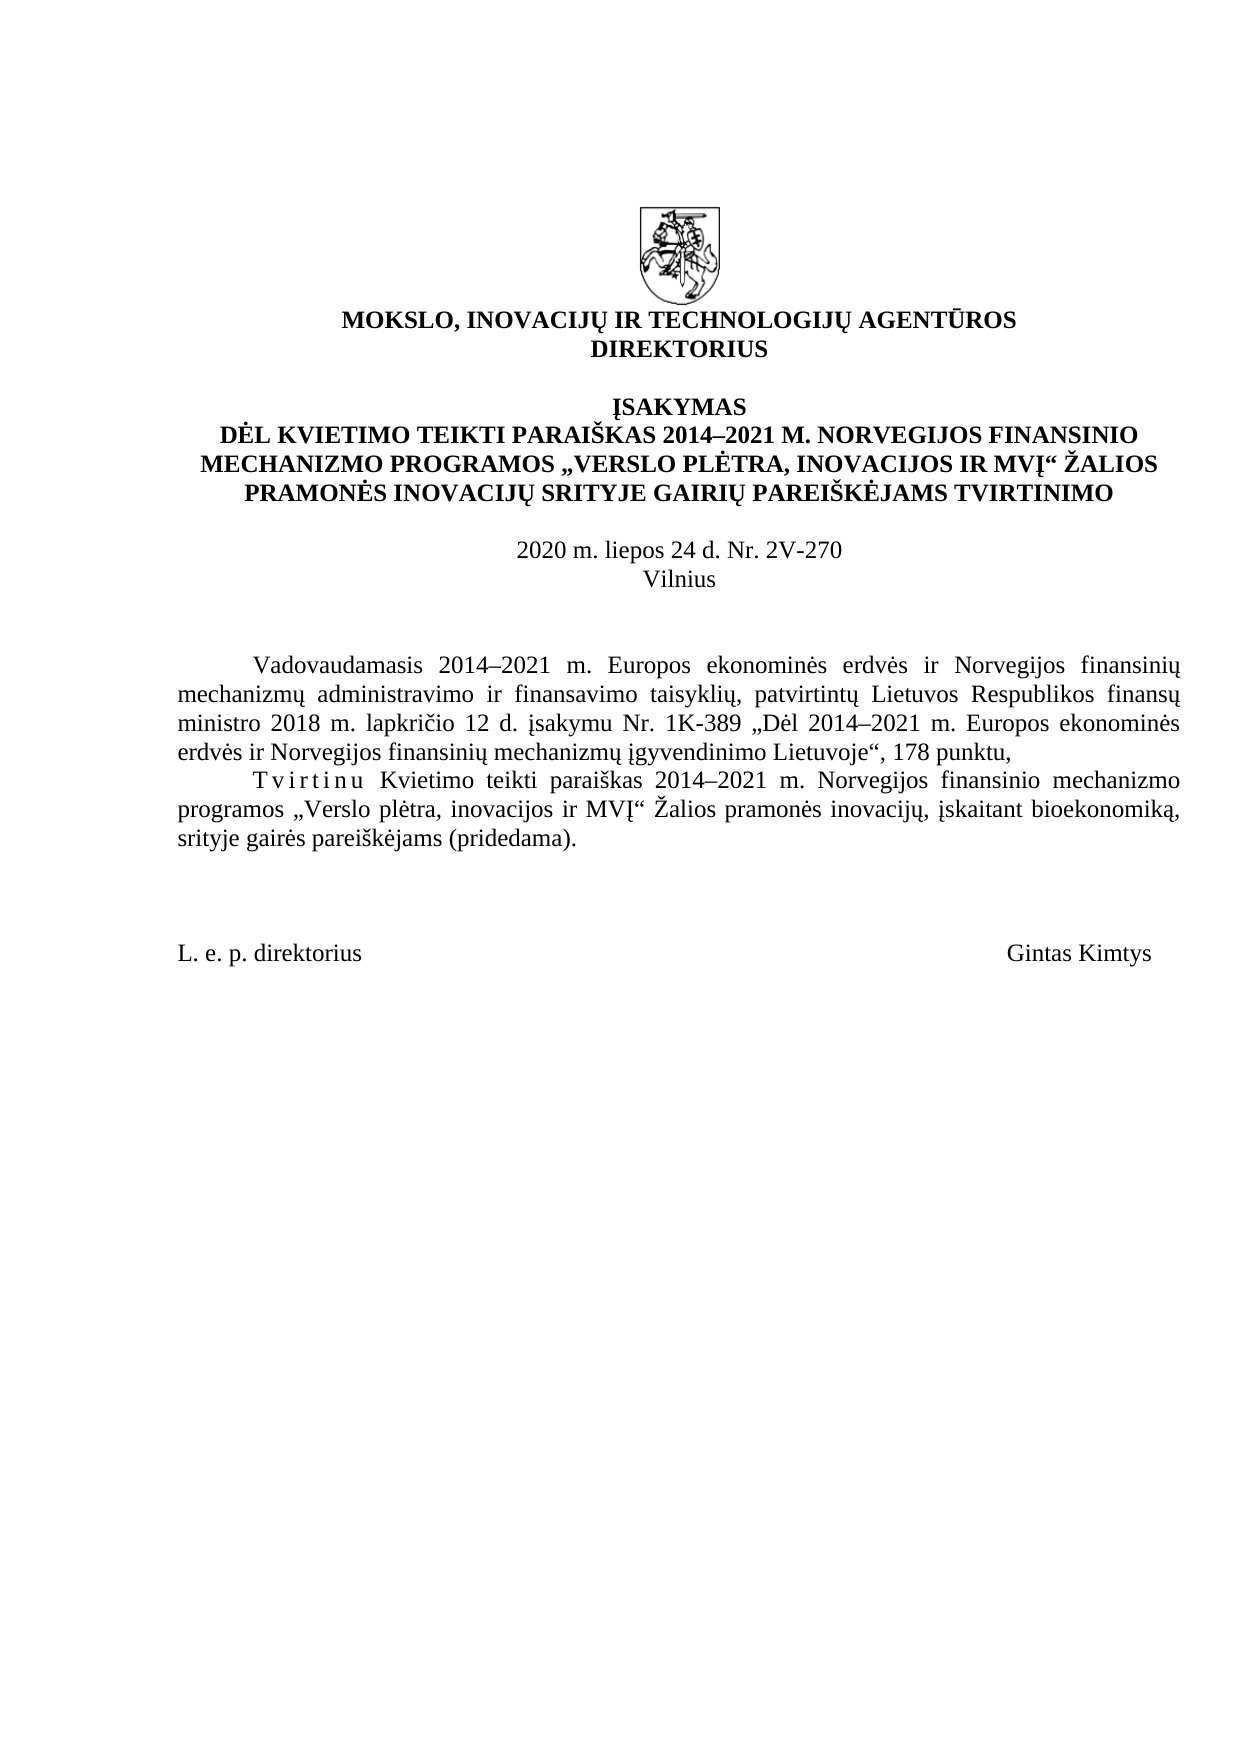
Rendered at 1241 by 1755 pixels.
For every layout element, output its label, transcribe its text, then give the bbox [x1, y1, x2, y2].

text MOKSLO, INOVACIJŲ IR TECHNOLOGIJŲ AGENTŪROS [177, 306, 1181, 334]
text DĖL KVIETIMO TEIKTI PARAIŠKAS 2014–2021 M. NORVEGIJOS FINANSINIO MECHANIZMO PROGRAMOS „VERSLO PLĖTRA, INOVACIJOS IR MVĮ“ ŽALIOS PRAMONĖS INOVACIJŲ SRITYJE GAIRIŲ PAREIŠKĖJAMS TVIRTINIMO [177, 421, 1181, 507]
text Vilnius [177, 564, 1181, 593]
text 2020 m. liepos 24 d. Nr. 2V-270 [177, 536, 1181, 564]
text Tvirtinu Kvietimo teikti paraiškas 2014–2021 m. Norvegijos finansinio mechanizmo programos „Verslo plėtra, inovacijos ir MVĮ“ Žalios pramonės inovacijų, įskaitant bioekonomiką, srityje gairės pareiškėjams (pridedama). [177, 766, 1181, 852]
text DIREKTORIUS [177, 334, 1181, 363]
text L. e. p. direktorius Gintas Kimtys [177, 938, 1181, 967]
text ĮSAKYMAS [177, 392, 1181, 421]
text Vadovaudamasis 2014–2021 m. Europos ekonominės erdvės ir Norvegijos finansinių mechanizmų administravimo ir finansavimo taisyklių, patvirtintų Lietuvos Respublikos finansų ministro 2018 m. lapkričio 12 d. įsakymu Nr. 1K-389 „Dėl 2014–2021 m. Europos ekonominės erdvės ir Norvegijos finansinių mechanizmų įgyvendinimo Lietuvoje“, 178 punktu, [177, 651, 1181, 766]
